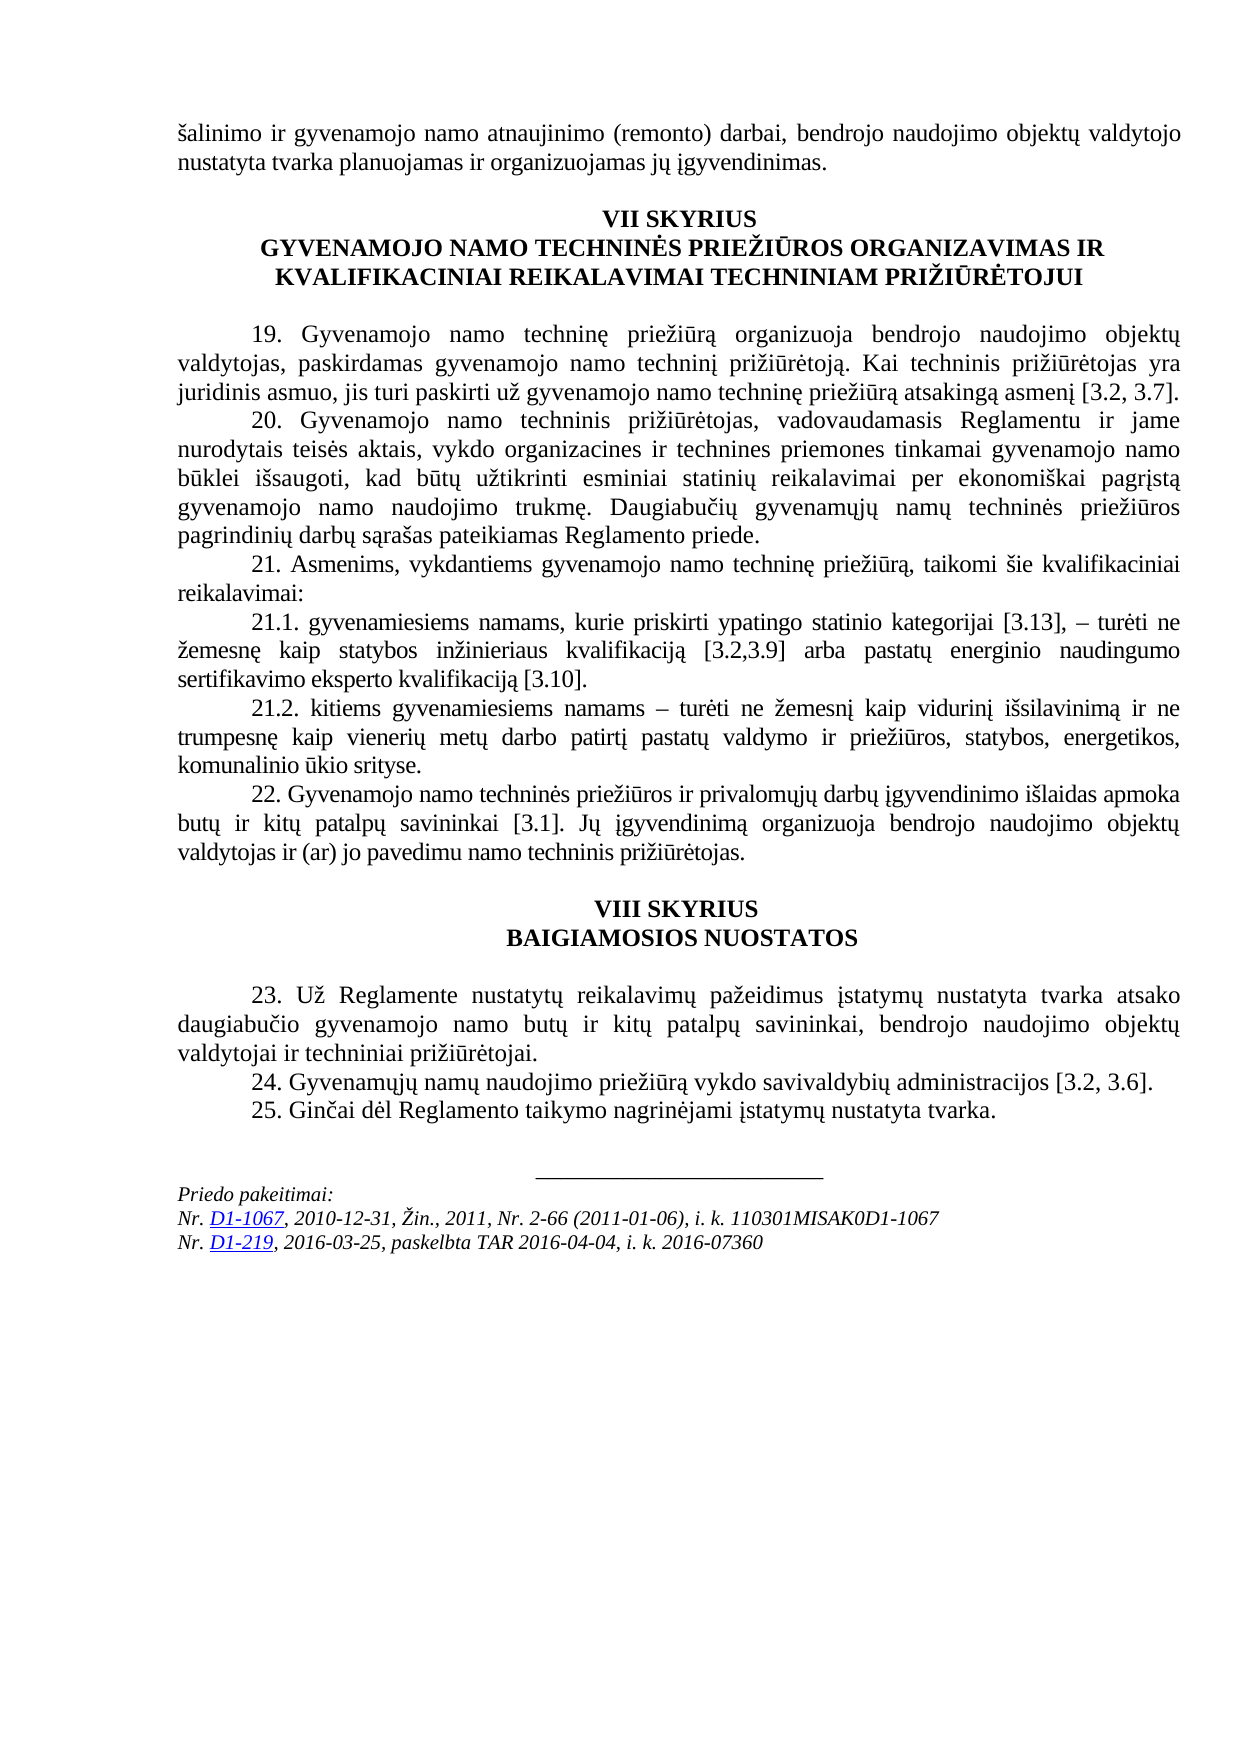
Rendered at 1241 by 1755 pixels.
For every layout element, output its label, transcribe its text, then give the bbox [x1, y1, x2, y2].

text 25. Ginčai dėl Reglamento taikymo nagrinėjami įstatymų nustatyta tvarka. [177, 1096, 1181, 1124]
text GYVENAMOJO NAMO TECHNINĖS PRIEŽIŪROS ORGANIZAVIMAS ir kvalifikaciniai reikalavimai techniniam prižiūrėtojui [177, 233, 1181, 291]
text šalinimo ir gyvenamojo namo atnaujinimo (remonto) darbai, bendrojo naudojimo objektų valdytojo nustatyta tvarka planuojamas ir organizuojamas jų įgyvendinimas. [177, 118, 1181, 176]
text VIII SKYRIUS [177, 894, 1181, 923]
text 21. Asmenims, vykdantiems gyvenamojo namo techninę priežiūrą, taikomi šie kvalifikaciniai reikalavimai: [177, 549, 1181, 607]
text VII SKYRIUS [177, 204, 1181, 233]
text Nr. D1-219, 2016-03-25, paskelbta TAR 2016-04-04, i. k. 2016-07360 [177, 1230, 1181, 1254]
text 20. Gyvenamojo namo techninis prižiūrėtojas, vadovaudamasis Reglamentu ir jame nurodytais teisės aktais, vykdo organizacines ir technines priemones tinkamai gyvenamojo namo būklei išsaugoti, kad būtų užtikrinti esminiai statinių reikalavimai per ekonomiškai pagrįstą gyvenamojo namo naudojimo trukmę. Daugiabučių gyvenamųjų namų techninės priežiūros pagrindinių darbų sąrašas pateikiamas Reglamento priede. [177, 406, 1181, 549]
text 23. Už Reglamente nustatytų reikalavimų pažeidimus įstatymų nustatyta tvarka atsako daugiabučio gyvenamojo namo butų ir kitų patalpų savininkai, bendrojo naudojimo objektų valdytojai ir techniniai prižiūrėtojai. [177, 981, 1181, 1067]
text 19. Gyvenamojo namo techninę priežiūrą organizuoja bendrojo naudojimo objektų valdytojas, paskirdamas gyvenamojo namo techninį prižiūrėtoją. Kai techninis prižiūrėtojas yra juridinis asmuo, jis turi paskirti už gyvenamojo namo techninę priežiūrą atsakingą asmenį [3.2, 3.7]. [177, 319, 1181, 406]
text 21.2. kitiems gyvenamiesiems namams – turėti ne žemesnį kaip vidurinį išsilavinimą ir ne trumpesnę kaip vienerių metų darbo patirtį pastatų valdymo ir priežiūros, statybos, energetikos, komunalinio ūkio srityse. [177, 693, 1181, 779]
text 22. Gyvenamojo namo techninės priežiūros ir privalomųjų darbų įgyvendinimo išlaidas apmoka butų ir kitų patalpų savininkai [3.1]. Jų įgyvendinimą organizuoja bendrojo naudojimo objektų valdytojas ir (ar) jo pavedimu namo techninis prižiūrėtojas. [177, 779, 1181, 866]
text 24. Gyvenamųjų namų naudojimo priežiūrą vykdo savivaldybių administracijos [3.2, 3.6]. [177, 1067, 1181, 1096]
text Priedo pakeitimai: [177, 1182, 1181, 1206]
text Nr. D1-1067, 2010-12-31, Žin., 2011, Nr. 2-66 (2011-01-06), i. k. 110301MISAK0D1-1067 [177, 1206, 1181, 1230]
text BAIGIAMOSIOS NUOSTATOS [177, 923, 1181, 952]
text 21.1. gyvenamiesiems namams, kurie priskirti ypatingo statinio kategorijai [3.13], – turėti ne žemesnę kaip statybos inžinieriaus kvalifikaciją [3.2,3.9] arba pastatų energinio naudingumo sertifikavimo eksperto kvalifikaciją [3.10]. [177, 607, 1181, 693]
text _______________________ [177, 1153, 1181, 1182]
